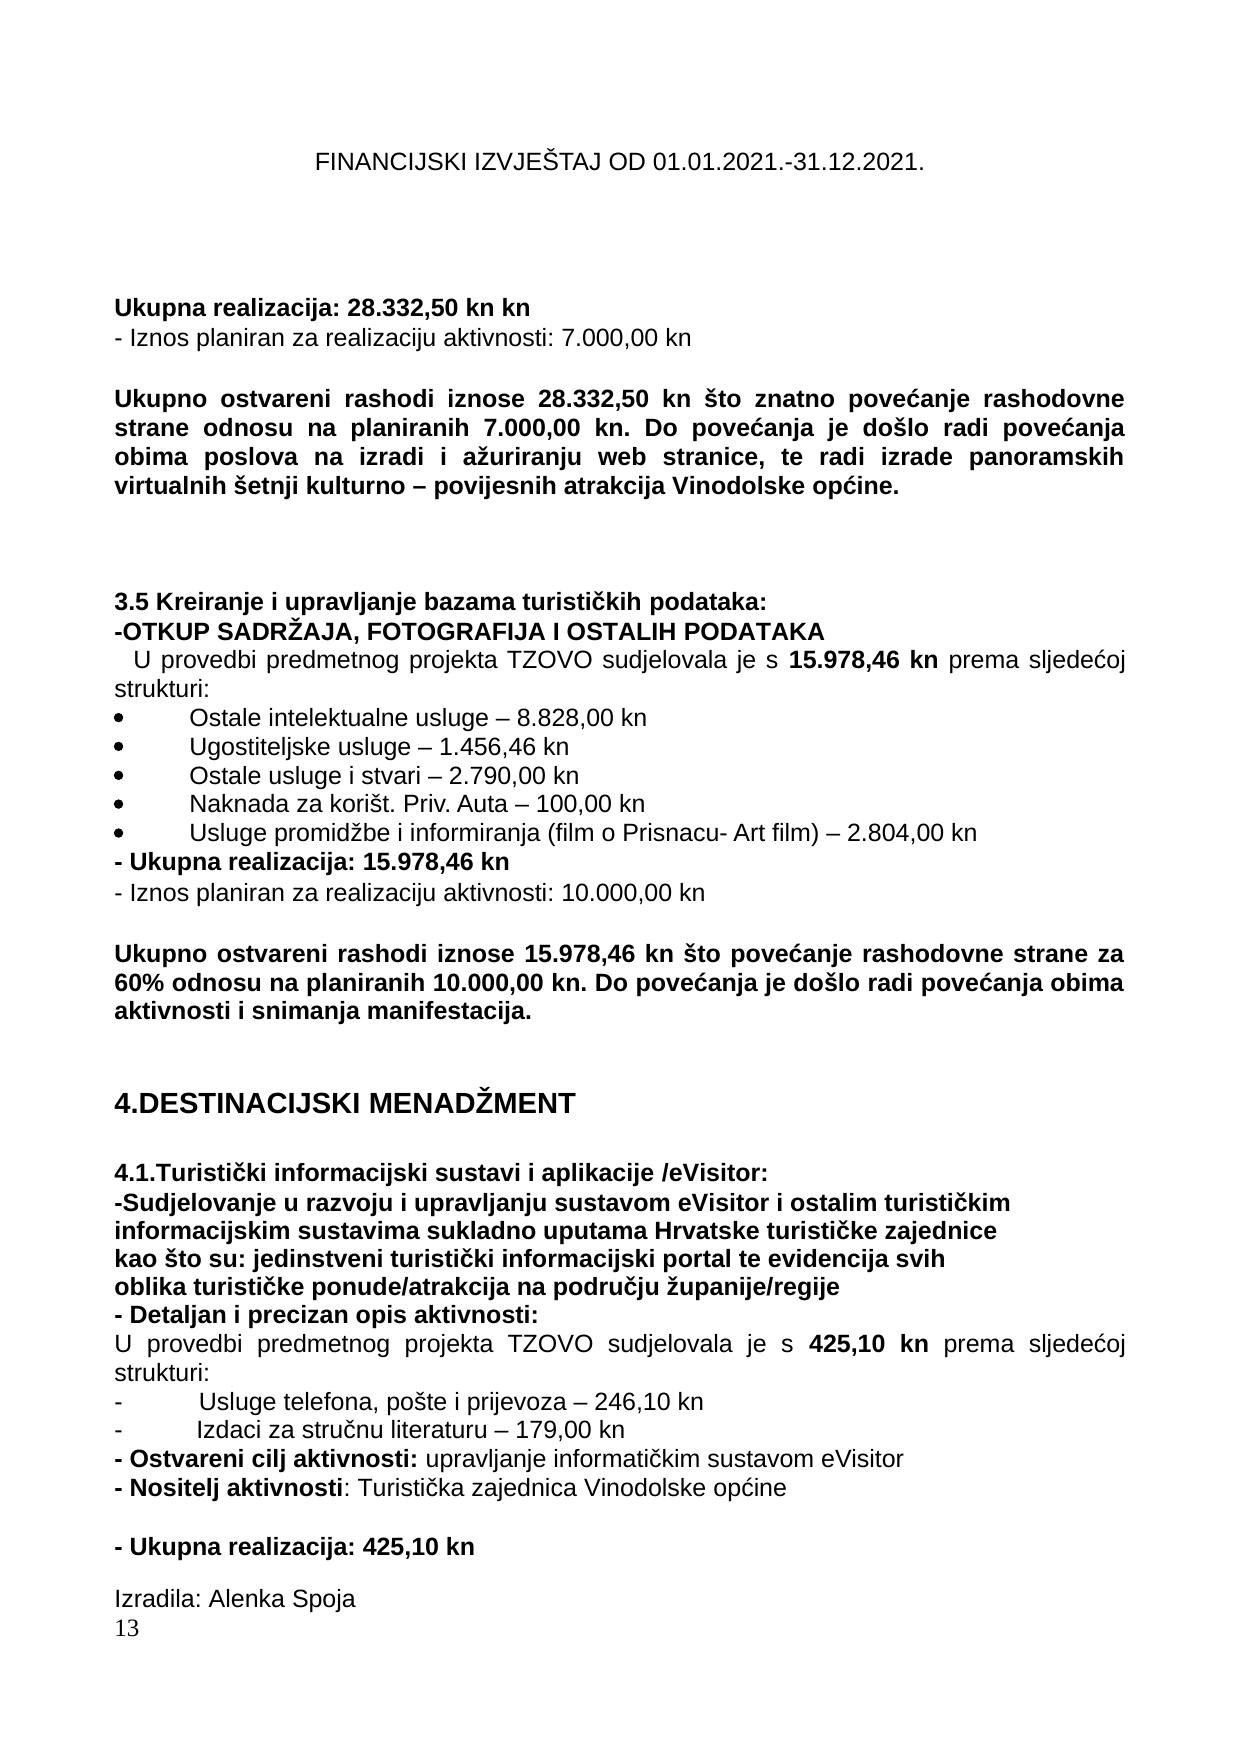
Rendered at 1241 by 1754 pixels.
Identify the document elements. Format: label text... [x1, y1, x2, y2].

list Ugostiteljske usluge – 1.456,46 kn [114, 732, 1126, 761]
text -OTKUP SADRŽAJA, FOTOGRAFIJA I OSTALIH PODATAKA [114, 617, 1126, 645]
text - Usluge telefona, pošte i prijevoza – 246,10 kn [114, 1387, 1126, 1416]
text - Nositelj aktivnosti: Turistička zajednica Vinodolske općine [114, 1473, 1126, 1501]
text - Ukupna realizacija: 15.978,46 kn [114, 847, 1126, 876]
text - Iznos planiran za realizaciju aktivnosti: 10.000,00 kn [114, 878, 1126, 907]
text U provedbi predmetnog projekta TZOVO sudjelovala je s 15.978,46 kn prema sljedećoj strukturi: [114, 645, 1126, 703]
text U provedbi predmetnog projekta TZOVO sudjelovala je s 425,10 kn prema sljedećoj strukturi: [114, 1329, 1126, 1387]
subtitle 4.DESTINACIJSKI MENADŽMENT [114, 1086, 1126, 1119]
text - Ostvareni cilj aktivnosti: upravljanje informatičkim sustavom eVisitor [114, 1445, 1024, 1473]
text - Ukupna realizacija: 425,10 kn [114, 1532, 1126, 1561]
list Usluge promidžbe i informiranja (film o Prisnacu- Art film) – 2.804,00 kn [114, 818, 1126, 847]
text -Sudjelovanje u razvoju i upravljanju sustavom eVisitor i ostalim turističkim informacijskim sustavima sukladno uputama Hrvatske turističke zajednice kao što su: jedinstveni turistički informacijski portal te evidencija svih oblika turističke ponude/atrakcija na području županije/regije [114, 1189, 1024, 1301]
text - Detaljan i precizan opis aktivnosti: [114, 1301, 1126, 1329]
subtitle 3.5 Kreiranje i upravljanje bazama turističkih podataka: [114, 587, 1126, 616]
text Ukupno ostvareni rashodi iznose 15.978,46 kn što povećanje rashodovne strane za 60% odnosu na planiranih 10.000,00 kn. Do povećanja je došlo radi povećanja obima aktivnosti i snimanja manifestacija. [114, 939, 1126, 1025]
list Naknada za korišt. Priv. Auta – 100,00 kn [114, 789, 1126, 818]
list Ostale intelektualne usluge – 8.828,00 kn [114, 703, 1126, 732]
text Ukupna realizacija: 28.332,50 kn kn [114, 293, 1126, 321]
text Ukupno ostvareni rashodi iznose 28.332,50 kn što znatno povećanje rashodovne strane odnosu na planiranih 7.000,00 kn. Do povećanja je došlo radi povećanja obima poslova na izradi i ažuriranju web stranice, te radi izrade panoramskih virtualnih šetnji kulturno – povijesnih atrakcija Vinodolske općine. [114, 384, 1126, 499]
text 4.1.Turistički informacijski sustavi i aplikacije /eVisitor: [114, 1153, 1126, 1188]
text - Iznos planiran za realizaciju aktivnosti: 7.000,00 kn [114, 323, 1126, 352]
list Ostale usluge i stvari – 2.790,00 kn [114, 761, 1126, 789]
text - Izdaci za stručnu literaturu – 179,00 kn [114, 1416, 1126, 1444]
